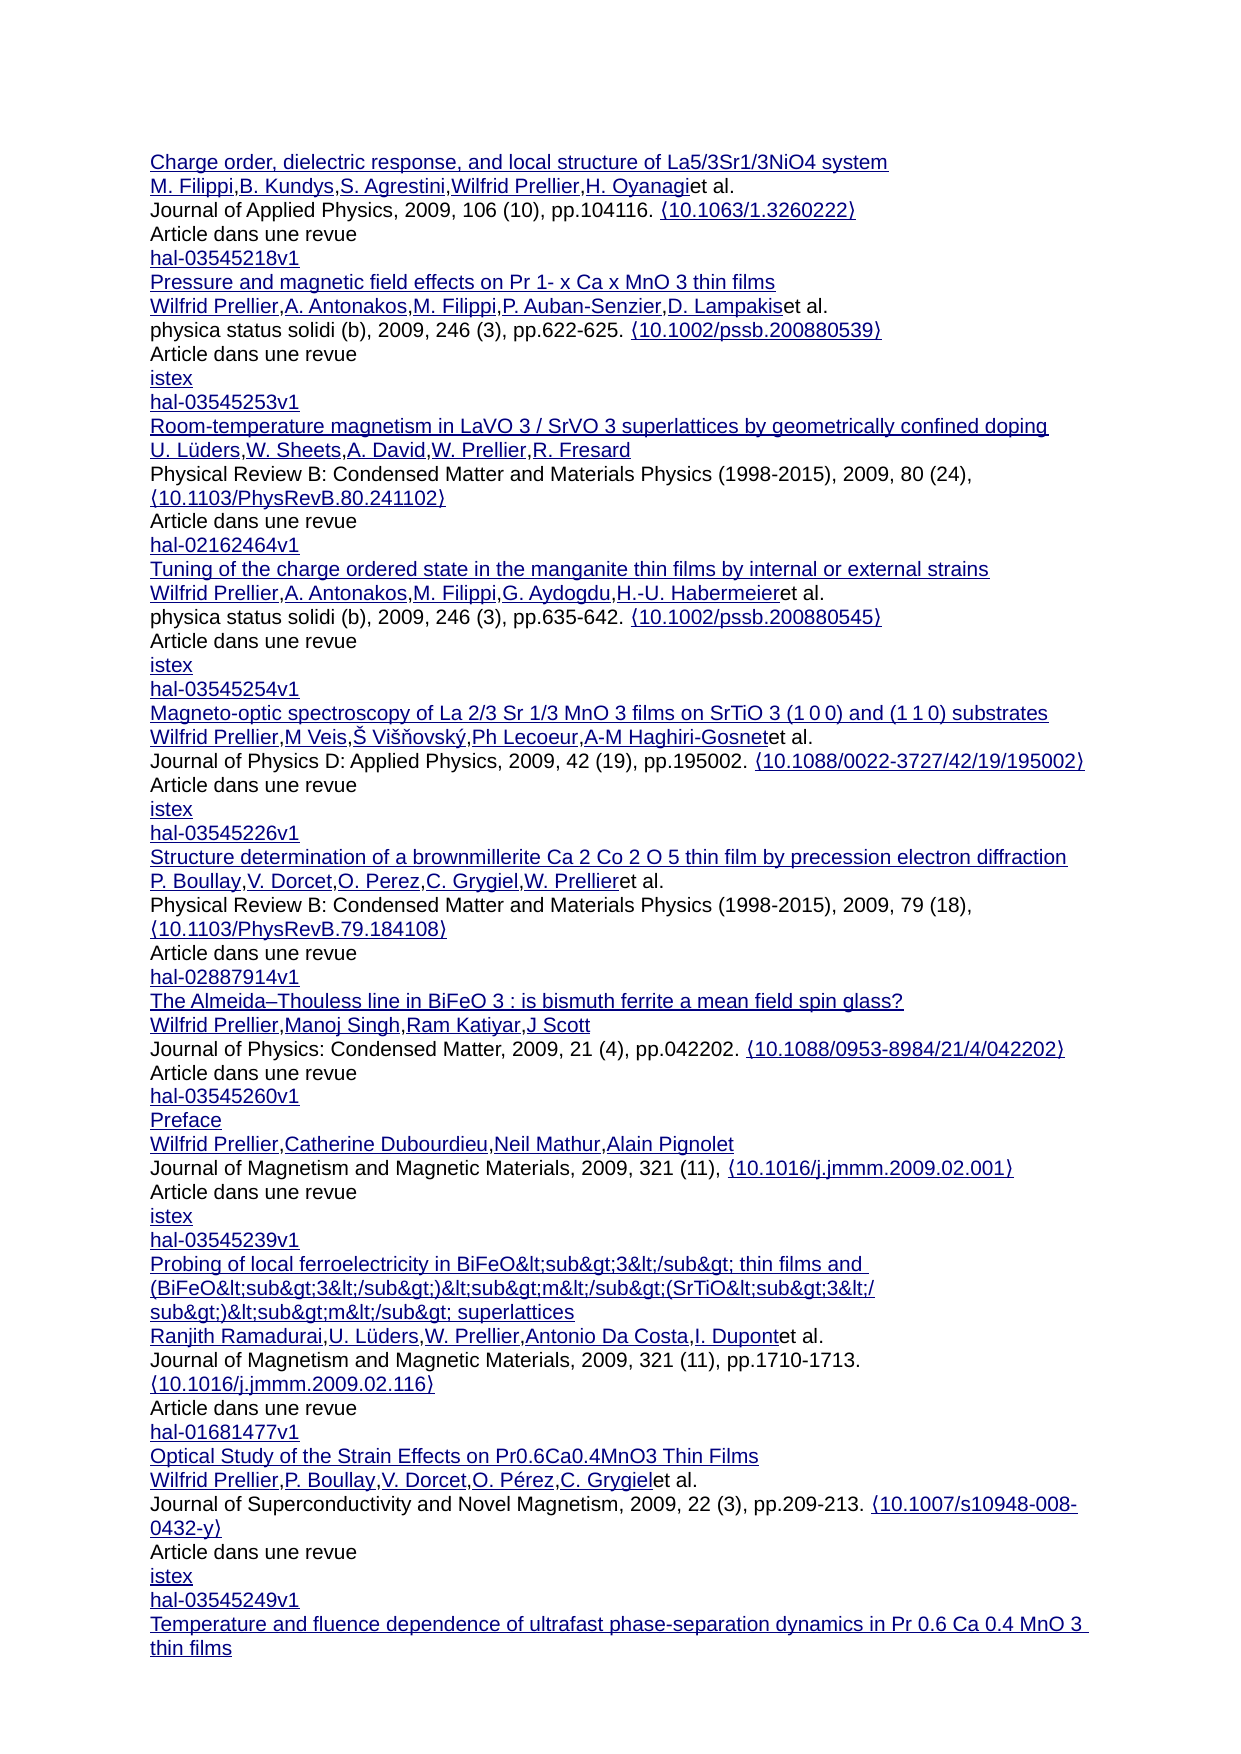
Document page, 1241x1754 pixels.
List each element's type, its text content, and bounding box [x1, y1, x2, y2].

table_cell Pressure and magnetic field effects on Pr 1- x Ca x MnO 3 thin films Wilfrid Prellier,A. Antonakos,M. Filippi,P. Auban-Senzier,D. Lampakiset al. physica status solidi (b), 2009, 246 (3), pp.622-625. ⟨10.1002/pssb.200880539⟩ Article dans une revue istex hal-03545253v1 [150, 270, 1090, 413]
table_cell Probing of local ferroelectricity in BiFeO&lt;sub&gt;3&lt;/sub&gt; thin films and (BiFeO&lt;sub&gt;3&lt;/sub&gt;)&lt;sub&gt;m&lt;/sub&gt;(SrTiO&lt;sub&gt;3&lt;/sub&gt;)&lt;sub&gt;m&lt;/sub&gt; superlattices Ranjith Ramadurai,U. Lüders,W. Prellier,Antonio Da Costa,I. Dupontet al. Journal of Magnetism and Magnetic Materials, 2009, 321 (11), pp.1710-1713. ⟨10.1016/j.jmmm.2009.02.116⟩ Article dans une revue hal-01681477v1 [150, 1252, 1090, 1444]
table_cell The Almeida–Thouless line in BiFeO 3 : is bismuth ferrite a mean field spin glass? Wilfrid Prellier,Manoj Singh,Ram Katiyar,J Scott Journal of Physics: Condensed Matter, 2009, 21 (4), pp.042202. ⟨10.1088/0953-8984/21/4/042202⟩ Article dans une revue hal-03545260v1 [150, 989, 1090, 1108]
table_cell Preface Wilfrid Prellier,Catherine Dubourdieu,Neil Mathur,Alain Pignolet Journal of Magnetism and Magnetic Materials, 2009, 321 (11), ⟨10.1016/j.jmmm.2009.02.001⟩ Article dans une revue istex hal-03545239v1 [150, 1108, 1090, 1252]
table_cell Magneto-optic spectroscopy of La 2/3 Sr 1/3 MnO 3 films on SrTiO 3 (1 0 0) and (1 1 0) substrates Wilfrid Prellier,M Veis,Š Višňovský,Ph Lecoeur,A-M Haghiri-Gosnetet al. Journal of Physics D: Applied Physics, 2009, 42 (19), pp.195002. ⟨10.1088/0022-3727/42/19/195002⟩ Article dans une revue istex hal-03545226v1 [150, 701, 1090, 845]
table_cell Structure determination of a brownmillerite Ca 2 Co 2 O 5 thin film by precession electron diffraction P. Boullay,V. Dorcet,O. Perez,C. Grygiel,W. Prellieret al. Physical Review B: Condensed Matter and Materials Physics (1998-2015), 2009, 79 (18), ⟨10.1103/PhysRevB.79.184108⟩ Article dans une revue hal-02887914v1 [150, 845, 1090, 988]
table_cell Temperature and fluence dependence of ultrafast phase-separation dynamics in Pr 0.6 Ca 0.4 MnO 3 thin films [150, 1611, 1090, 1659]
table_cell Charge order, dielectric response, and local structure of La5/3Sr1/3NiO4 system M. Filippi,B. Kundys,S. Agrestini,Wilfrid Prellier,H. Oyanagiet al. Journal of Applied Physics, 2009, 106 (10), pp.104116. ⟨10.1063/1.3260222⟩ Article dans une revue hal-03545218v1 [150, 150, 1090, 270]
table_cell Room-temperature magnetism in LaVO 3 / SrVO 3 superlattices by geometrically confined doping U. Lüders,W. Sheets,A. David,W. Prellier,R. Fresard Physical Review B: Condensed Matter and Materials Physics (1998-2015), 2009, 80 (24), ⟨10.1103/PhysRevB.80.241102⟩ Article dans une revue hal-02162464v1 [150, 414, 1090, 557]
table_cell Optical Study of the Strain Effects on Pr0.6Ca0.4MnO3 Thin Films Wilfrid Prellier,P. Boullay,V. Dorcet,O. Pérez,C. Grygielet al. Journal of Superconductivity and Novel Magnetism, 2009, 22 (3), pp.209-213. ⟨10.1007/s10948-008-0432-y⟩ Article dans une revue istex hal-03545249v1 [150, 1444, 1090, 1611]
table_cell Tuning of the charge ordered state in the manganite thin films by internal or external strains Wilfrid Prellier,A. Antonakos,M. Filippi,G. Aydogdu,H.-U. Habermeieret al. physica status solidi (b), 2009, 246 (3), pp.635-642. ⟨10.1002/pssb.200880545⟩ Article dans une revue istex hal-03545254v1 [150, 557, 1090, 701]
